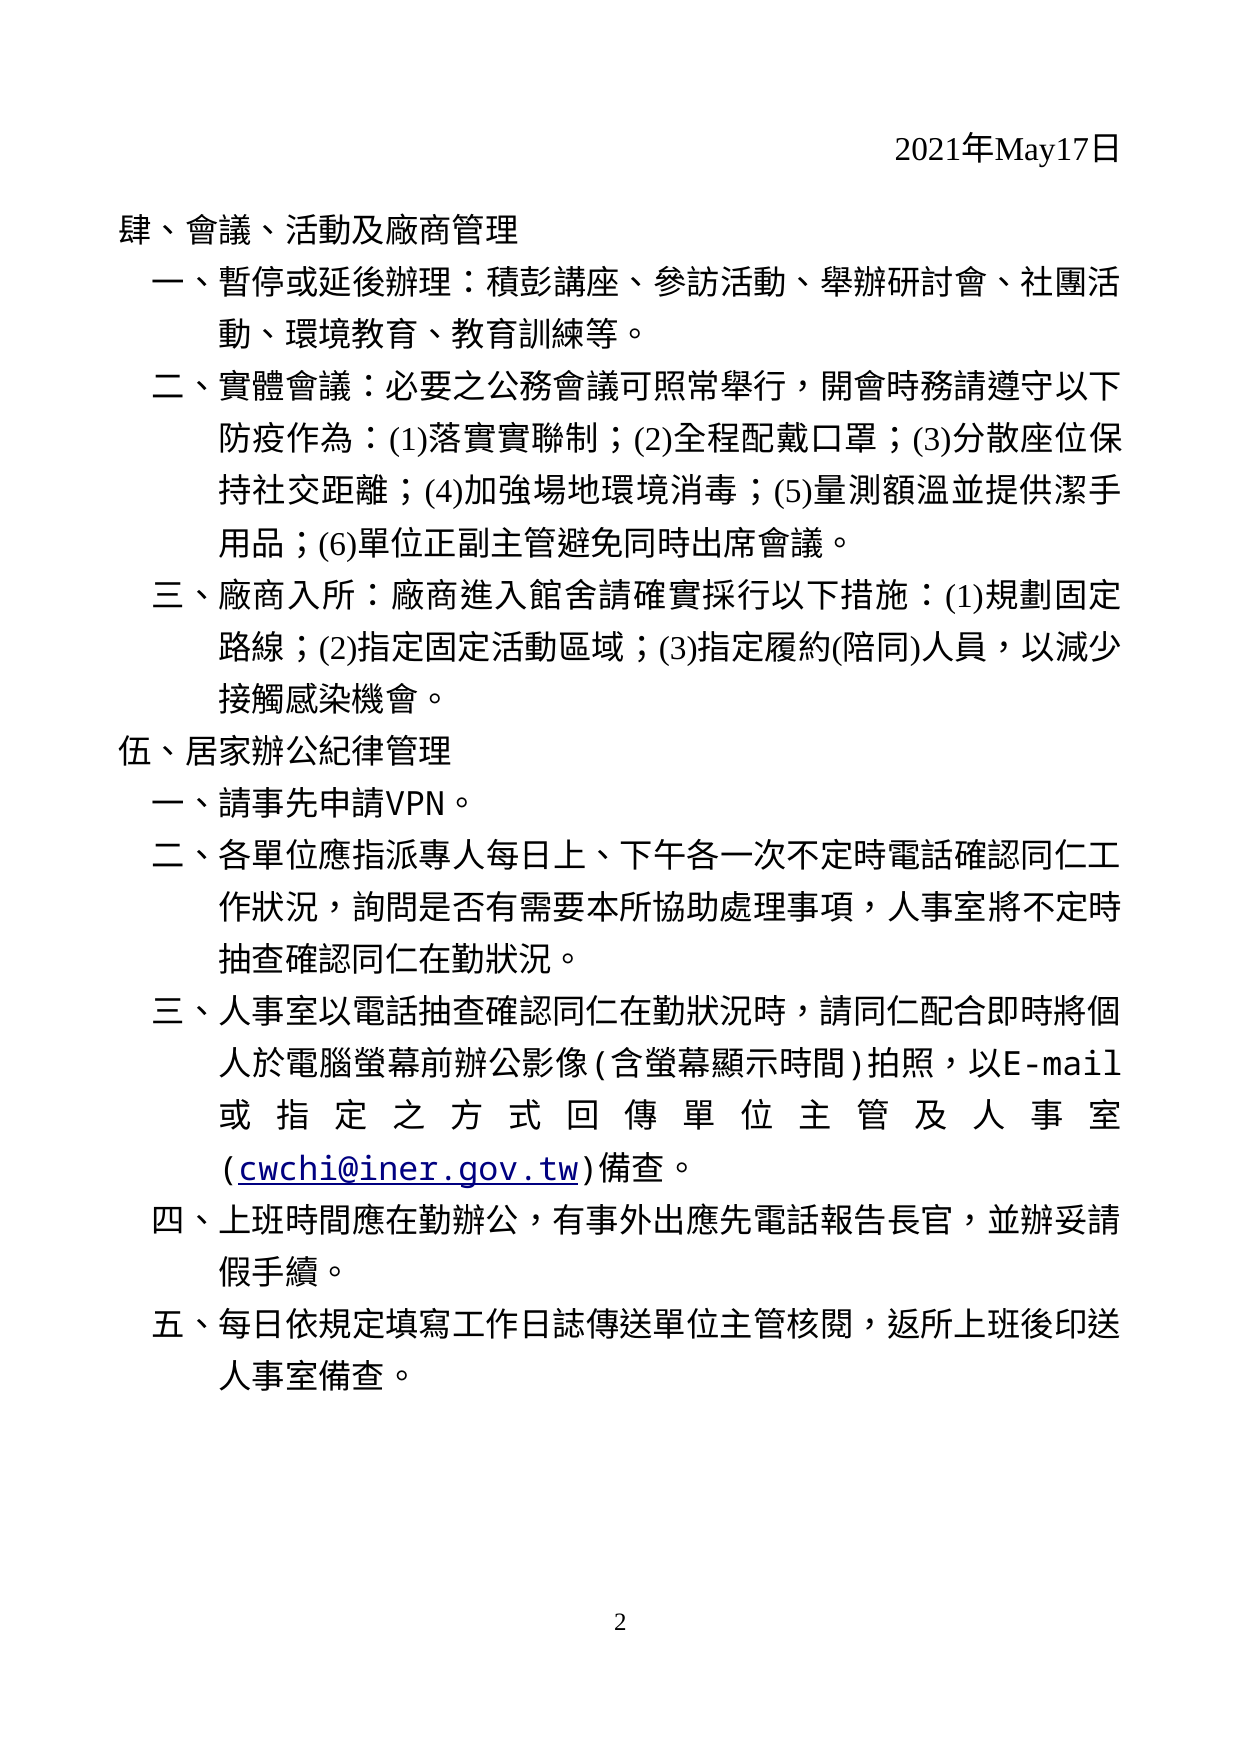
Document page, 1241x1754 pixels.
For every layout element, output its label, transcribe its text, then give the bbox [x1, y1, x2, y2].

list 各單位應指派專人每日上、下午各一次不定時電話確認同仁工作狀況，詢問是否有需要本所協助處理事項，人事室將不定時抽查確認同仁在勤狀況。 [151, 826, 1122, 982]
list 每日依規定填寫工作日誌傳送單位主管核閱，返所上班後印送人事室備查。 [151, 1294, 1122, 1399]
list 暫停或延後辦理：積彭講座、參訪活動、舉辦研討會、社團活動、環境教育、教育訓練等。 [151, 253, 1122, 357]
list 廠商入所：廠商進入館舍請確實採行以下措施：(1)規劃固定路線；(2)指定固定活動區域；(3)指定履約(陪同)人員，以減少接觸感染機會。 [151, 565, 1122, 722]
list 居家辦公紀律管理 [118, 722, 1122, 774]
list 上班時間應在勤辦公，有事外出應先電話報告長官，並辦妥請假手續。 [151, 1190, 1122, 1294]
list 人事室以電話抽查確認同仁在勤狀況時，請同仁配合即時將個人於電腦螢幕前辦公影像(含螢幕顯示時間)拍照，以E-mail或指定之方式回傳單位主管及人事室(cwchi@iner.gov.tw)備查。 [151, 982, 1122, 1190]
list 實體會議：必要之公務會議可照常舉行，開會時務請遵守以下防疫作為：(1)落實實聯制；(2)全程配戴口罩；(3)分散座位保持社交距離；(4)加強場地環境消毒；(5)量測額溫並提供潔手用品；(6)單位正副主管避免同時出席會議。 [151, 357, 1122, 565]
list 會議、活動及廠商管理 [118, 201, 1122, 253]
list 請事先申請VPN。 [151, 774, 1122, 826]
